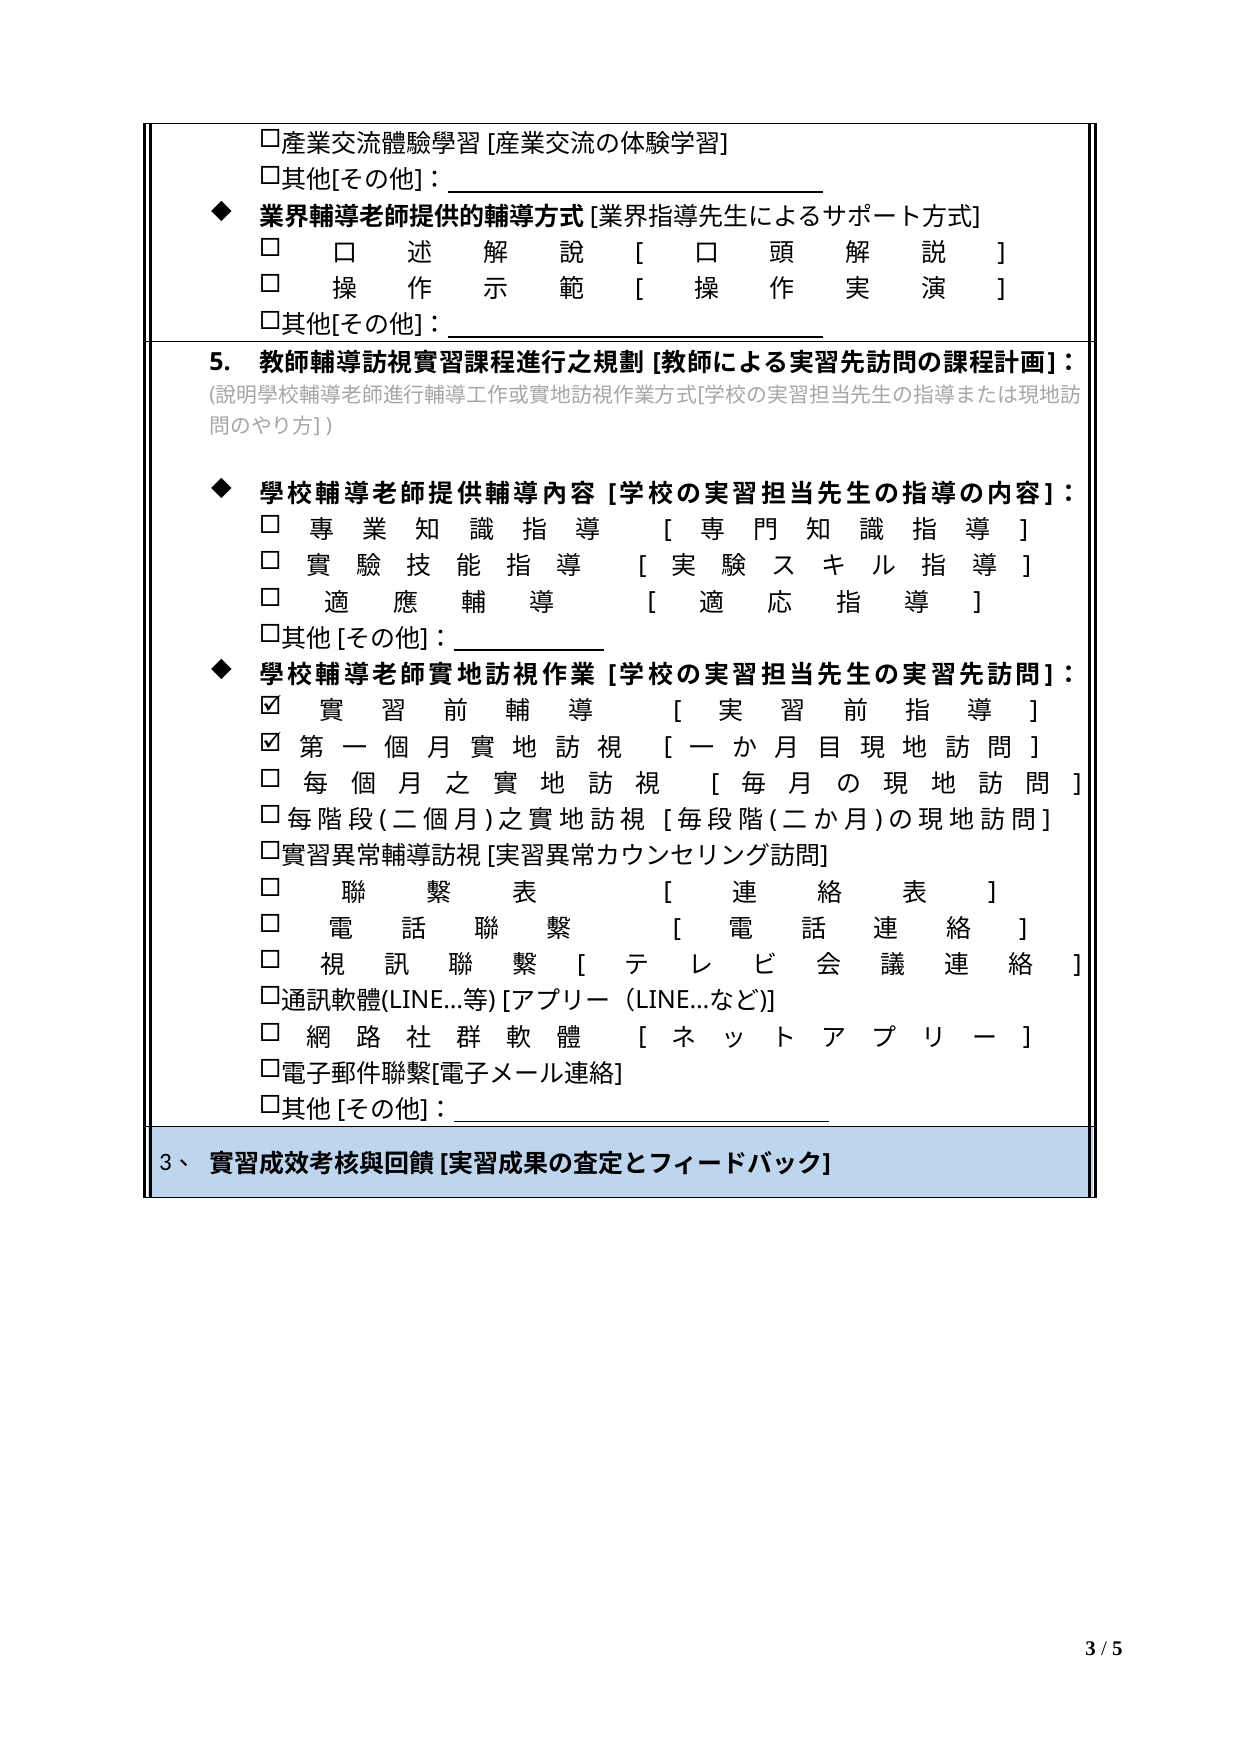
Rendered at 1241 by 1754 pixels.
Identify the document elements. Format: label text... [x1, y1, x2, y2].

table_cell 實習成效考核與回饋 [実習成果の査定とフィードバック] [152, 1127, 1088, 1197]
table_cell 教師輔導訪視實習課程進行之規劃 [教師による実習先訪問の課程計画]： (說明學校輔導老師進行輔導工作或實地訪視作業方式[学校の実習担当先生の指導または現地訪問のやり方] ) 學校輔導老師提供輔導內容 [学校の実習担当先生の指導の内容]： 專業知識指導 [専門知識指導] 實驗技能指導 [実験スキル指導] 適應輔導 [適応指導] 其他 [その他]： 學校輔導老師實地訪視作業 [学校の実習担当先生の実習先訪問]： 實習前輔導 [実習前指導] 第一個月實地訪視 [一か月目現地訪問] 每個月之實地訪視 [毎月の現地訪問] 每階段(二個月)之實地訪視 [毎段階(二か月)の現地訪問] 實習異常輔導訪視 [実習異常カウンセリング訪問] 聯繫表 [連絡表] 電話聯繫 [電話連絡] 視訊聯繫[テレビ会議連絡] 通訊軟體(LINE…等) [アプリー（LINE…など)] 網路社群軟體 [ネットアプリー] 電子郵件聯繫[電子メール連絡] 其他 [その他]： [152, 342, 1088, 1126]
table_cell 產業交流體驗學習 [産業交流の体験学習] 其他[その他]： 業界輔導老師提供的輔導方式 [業界指導先生によるサポート方式] 口述解說[口頭解説] 操作示範[操作実演] 其他[その他]： [152, 124, 1088, 341]
